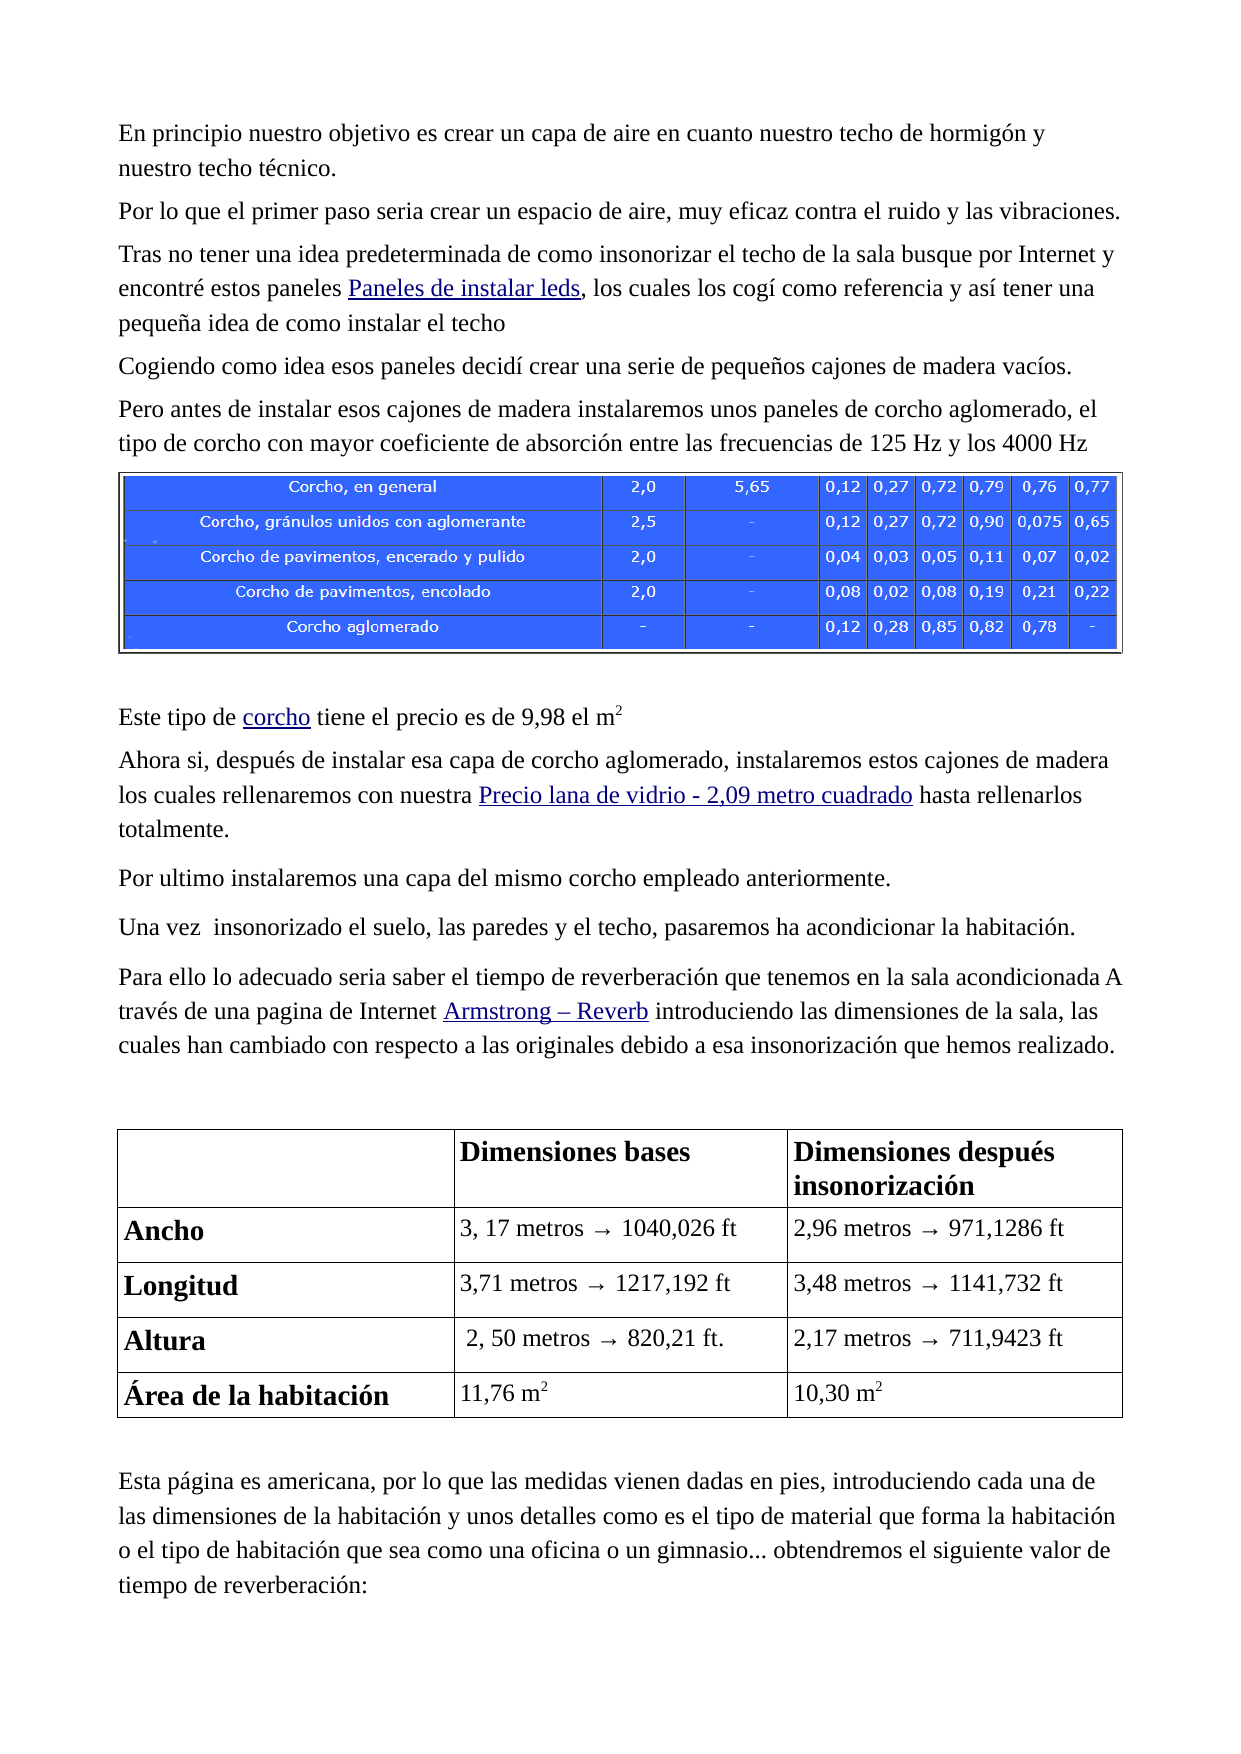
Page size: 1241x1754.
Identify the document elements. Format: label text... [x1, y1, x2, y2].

table_cell Altura [118, 1318, 454, 1372]
table_cell 11,76 m2 [455, 1373, 787, 1417]
table_cell Área de la habitación [118, 1373, 454, 1417]
table_cell Ancho [118, 1208, 454, 1262]
table_cell 3, 17 metros → 1040,026 ft [455, 1208, 787, 1262]
table_header Dimensiones bases [455, 1130, 787, 1207]
text Ahora si, después de instalar esa capa de corcho aglomerado, instalaremos estos cajones de madera los cuales rellenaremos con nuestra Precio lana de vidrio - 2,09 metro cuadrado hasta rellenarlos totalmente. [118, 745, 1122, 843]
table_cell 2,96 metros → 971,1286 ft [788, 1208, 1122, 1262]
text Esta página es americana, por lo que las medidas vienen dadas en pies, introduciendo cada una de las dimensiones de la habitación y unos detalles como es el tipo de material que forma la habitación o el tipo de habitación que sea como una oficina o un gimnasio... obtendremos el siguiente valor de tiempo de reverberación: [118, 1466, 1122, 1598]
table_cell 2, 50 metros → 820,21 ft. [455, 1318, 787, 1372]
text Este tipo de corcho tiene el precio es de 9,98 el m2 [118, 702, 1122, 731]
table_header [118, 1130, 454, 1207]
text Por ultimo instalaremos una capa del mismo corcho empleado anteriormente. [118, 863, 1122, 892]
text Por lo que el primer paso seria crear un espacio de aire, muy eficaz contra el ruido y las vibraciones. [118, 196, 1122, 224]
text Cogiendo como idea esos paneles decidí crear una serie de pequeños cajones de madera vacíos. [118, 351, 1122, 380]
table_cell 10,30 m2 [788, 1373, 1122, 1417]
text Pero antes de instalar esos cajones de madera instalaremos unos paneles de corcho aglomerado, el tipo de corcho con mayor coeficiente de absorción entre las frecuencias de 125 Hz y los 4000 Hz [118, 394, 1122, 457]
text Una vez insonorizado el suelo, las paredes y el techo, pasaremos ha acondicionar la habitación. [118, 912, 1122, 941]
picture [123, 476, 1118, 649]
text Tras no tener una idea predeterminada de como insonorizar el techo de la sala busque por Internet y encontré estos paneles Paneles de instalar leds, los cuales los cogí como referencia y así tener una pequeña idea de como instalar el techo [118, 239, 1122, 337]
text Para ello lo adecuado seria saber el tiempo de reverberación que tenemos en la sala acondicionada A través de una pagina de Internet Armstrong – Reverb introduciendo las dimensiones de la sala, las cuales han cambiado con respecto a las originales debido a esa insonorización que hemos realizado. [118, 962, 1122, 1059]
table_header Dimensiones después insonorización [788, 1130, 1122, 1207]
table_cell 2,17 metros → 711,9423 ft [788, 1318, 1122, 1372]
table_cell Longitud [118, 1263, 454, 1317]
text En principio nuestro objetivo es crear un capa de aire en cuanto nuestro techo de hormigón y nuestro techo técnico. [118, 118, 1122, 181]
table_cell 3,48 metros → 1141,732 ft [788, 1263, 1122, 1317]
table_cell 3,71 metros → 1217,192 ft [455, 1263, 787, 1317]
